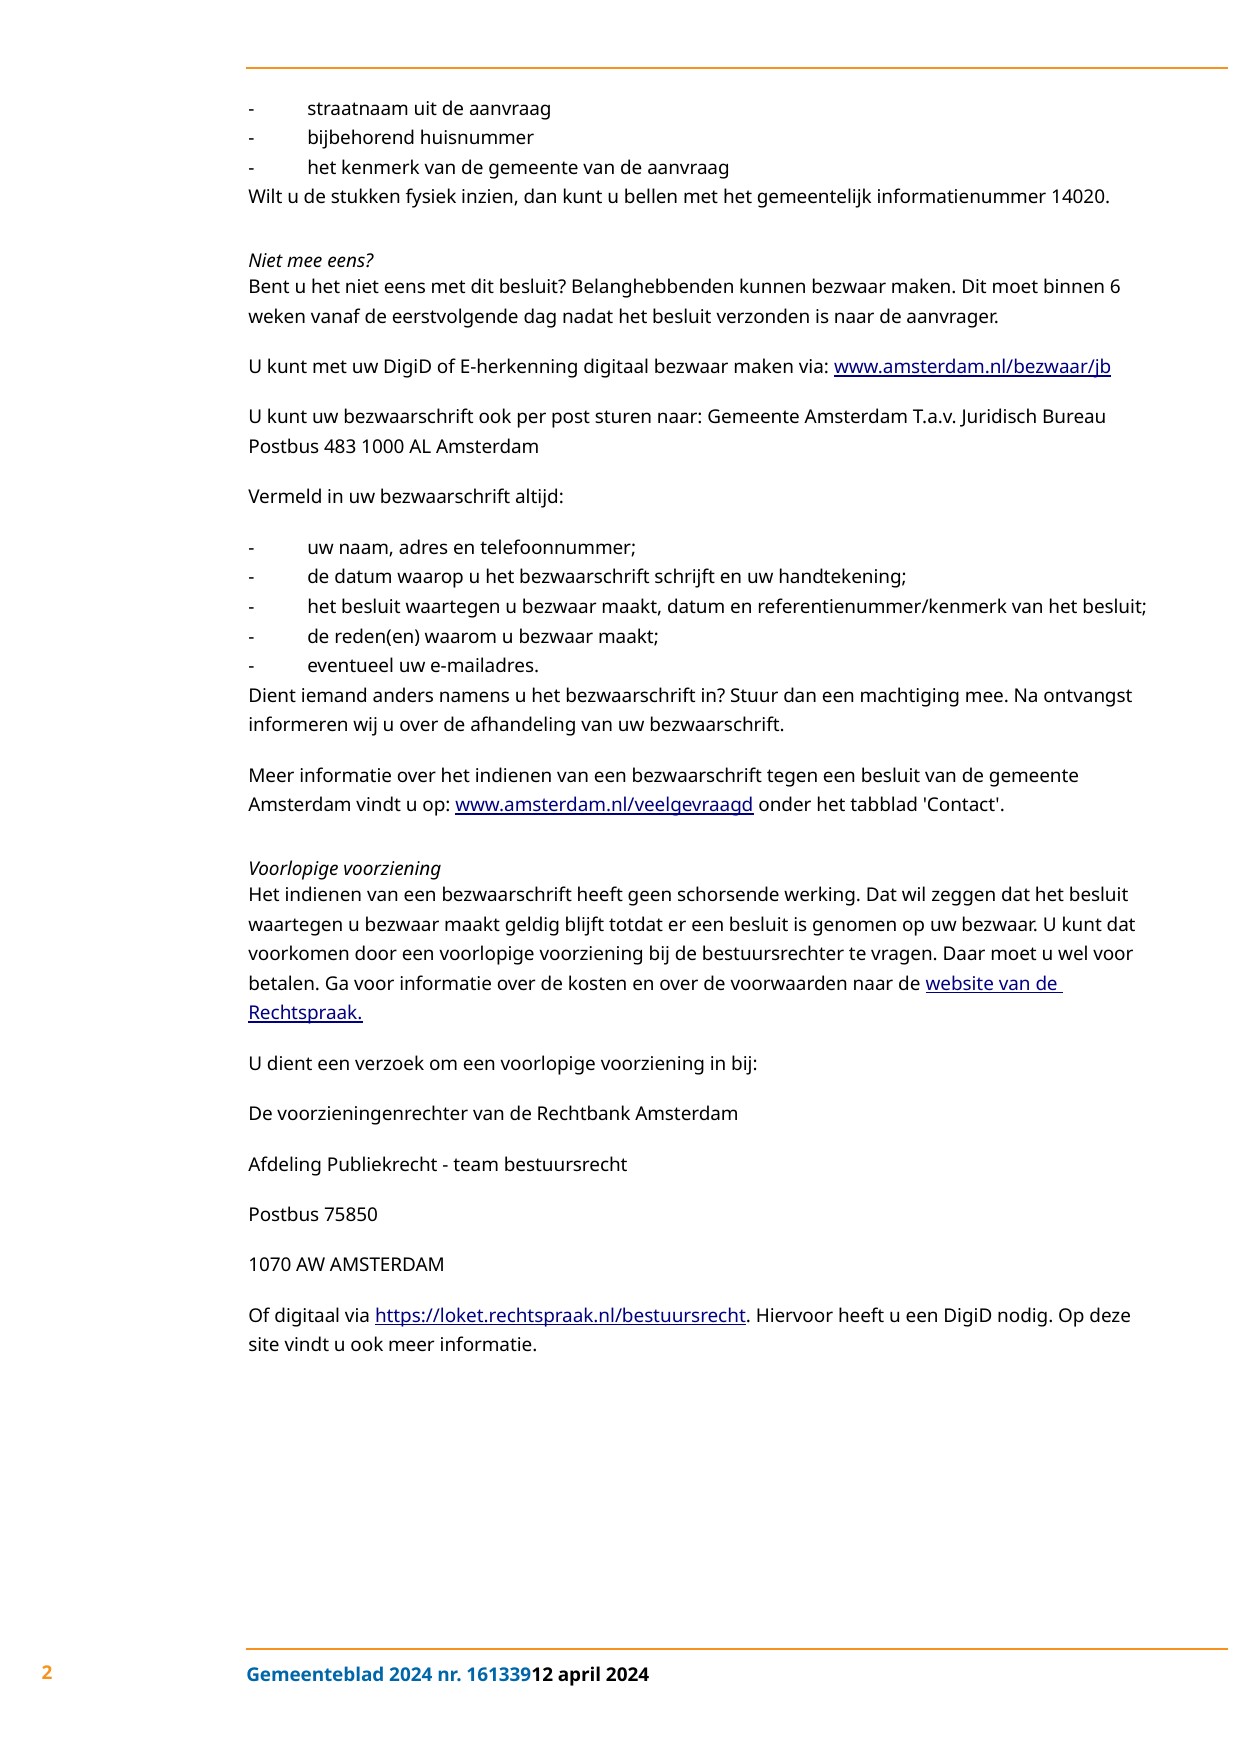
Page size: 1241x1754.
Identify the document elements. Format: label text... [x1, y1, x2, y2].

list het besluit waartegen u bezwaar maakt, datum en referentienummer/kenmerk van het besluit; [248, 593, 1152, 619]
text U kunt uw bezwaarschrift ook per post sturen naar: Gemeente Amsterdam T.a.v. Juridisch Bureau Postbus 483 1000 AL Amsterdam [248, 404, 1152, 459]
text Het indienen van een bezwaarschrift heeft geen schorsende werking. Dat wil zeggen dat het besluit waartegen u bezwaar maakt geldig blijft totdat er een besluit is genomen op uw bezwaar. U kunt dat voorkomen door een voorlopige voorziening bij de bestuursrechter te vragen. Daar moet u wel voor betalen. Ga voor informatie over de kosten en over de voorwaarden naar de website van de Rechtspraak. [248, 881, 1152, 1025]
text Dient iemand anders namens u het bezwaarschrift in? Stuur dan een machtiging mee. Na ontvangst informeren wij u over de afhandeling van uw bezwaarschrift. [248, 682, 1152, 737]
text Postbus 75850 [248, 1201, 1152, 1227]
text Afdeling Publiekrecht - team bestuursrecht [248, 1151, 1152, 1177]
list bijbehorend huisnummer [248, 124, 1152, 150]
list eventueel uw e-mailadres. [248, 652, 1152, 678]
text Bent u het niet eens met dit besluit? Belanghebbenden kunnen bezwaar maken. Dit moet binnen 6 weken vanaf de eerstvolgende dag nadat het besluit verzonden is naar de aanvrager. [248, 273, 1152, 328]
text 1070 AW AMSTERDAM [248, 1252, 1152, 1277]
list het kenmerk van de gemeente van de aanvraag [248, 154, 1152, 180]
text Vermeld in uw bezwaarschrift altijd: [248, 484, 1152, 509]
text Meer informatie over het indienen van een bezwaarschrift tegen een besluit van de gemeente Amsterdam vindt u op: www.amsterdam.nl/veelgevraagd onder het tabblad 'Contact'. [248, 762, 1152, 817]
text U kunt met uw DigiD of E-herkenning digitaal bezwaar maken via: www.amsterdam.nl/bezwaar/jb [248, 353, 1152, 379]
text Wilt u de stukken fysiek inzien, dan kunt u bellen met het gemeentelijk informatienummer 14020. [248, 183, 1152, 209]
list uw naam, adres en telefoonnummer; [248, 534, 1152, 560]
text Voorlopige voorziening [248, 856, 1152, 881]
text De voorzieningenrechter van de Rechtbank Amsterdam [248, 1100, 1152, 1126]
picture [41, 47, 231, 172]
text Of digitaal via https://loket.rechtspraak.nl/bestuursrecht. Hiervoor heeft u een DigiD nodig. Op deze site vindt u ook meer informatie. [248, 1302, 1152, 1357]
list de reden(en) waarom u bezwaar maakt; [248, 623, 1152, 648]
list straatnaam uit de aanvraag [248, 95, 1152, 121]
text U dient een verzoek om een voorlopige voorziening in bij: [248, 1050, 1152, 1076]
list de datum waarop u het bezwaarschrift schrijft en uw handtekening; [248, 564, 1152, 589]
text Niet mee eens? [248, 247, 1152, 273]
